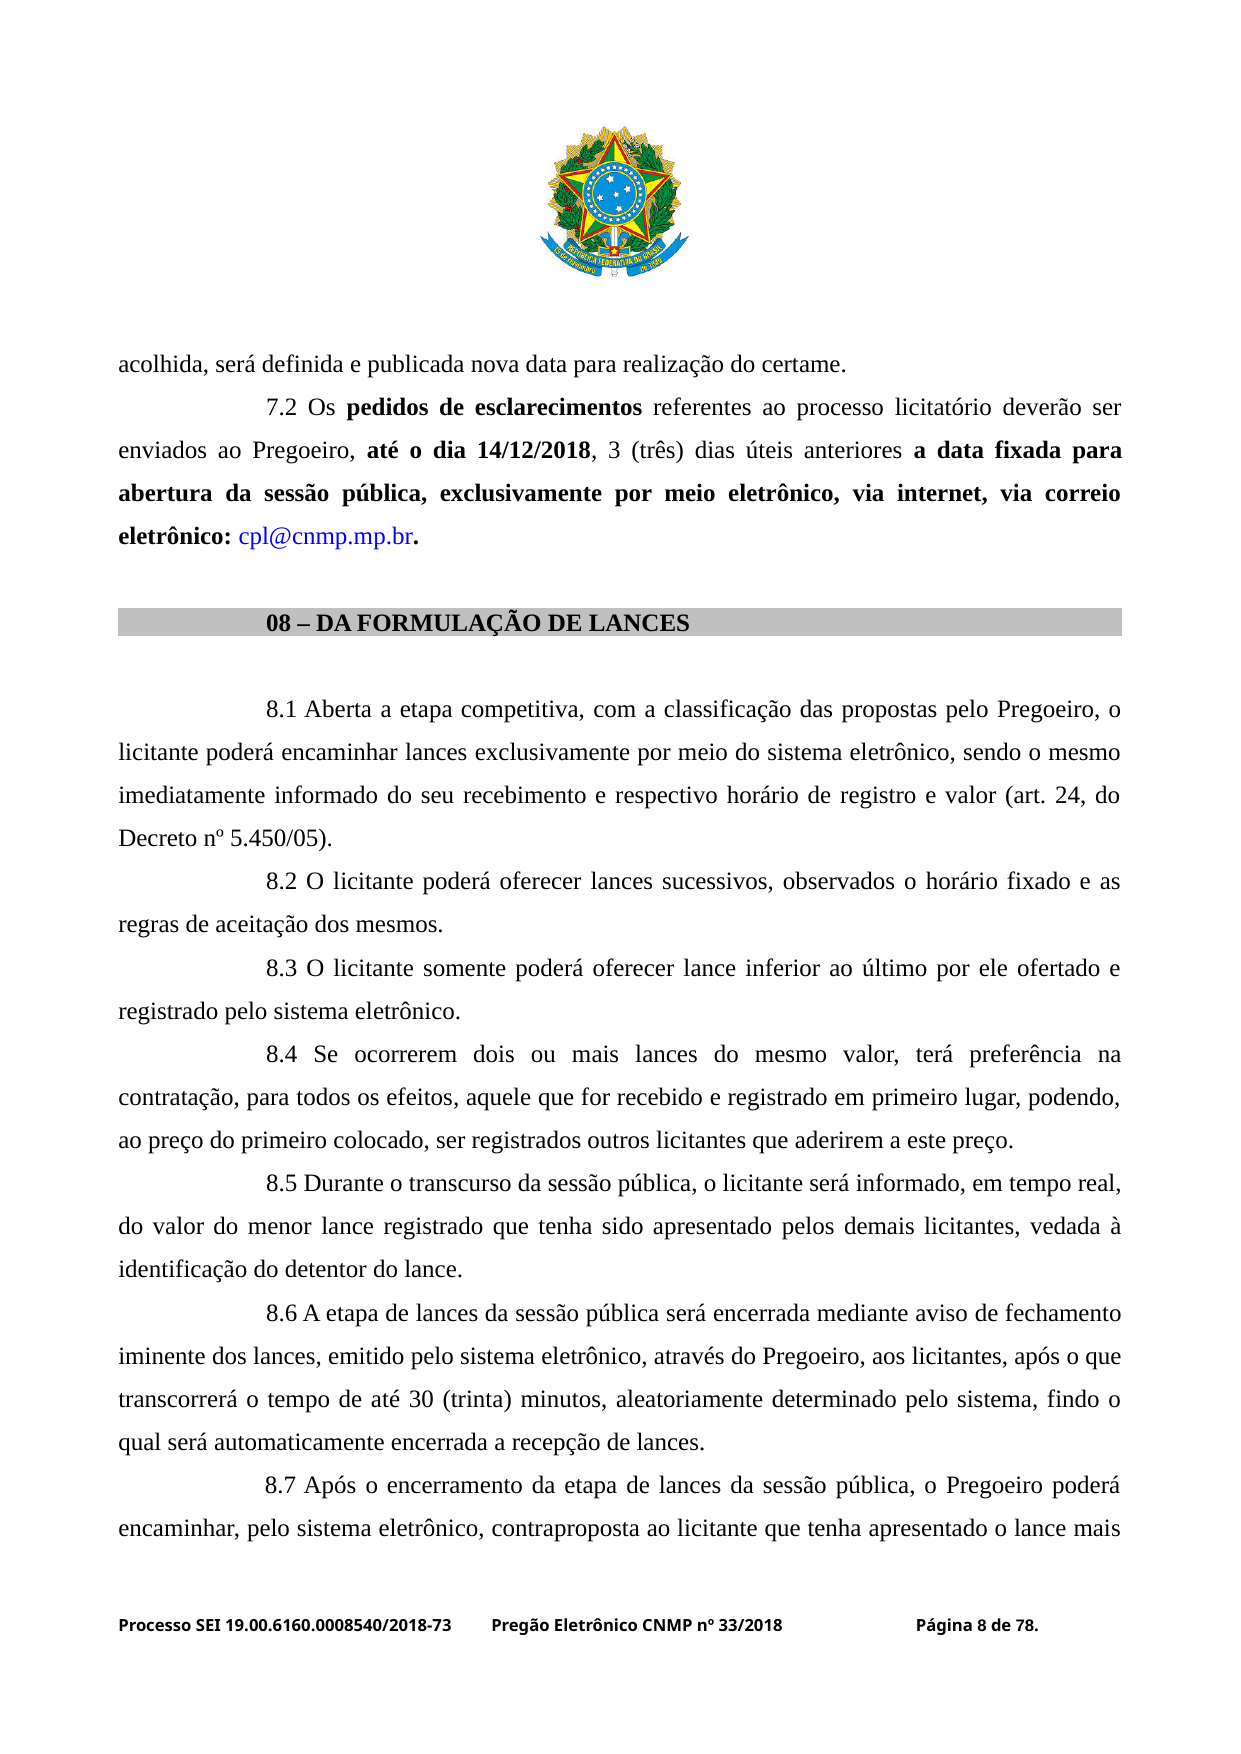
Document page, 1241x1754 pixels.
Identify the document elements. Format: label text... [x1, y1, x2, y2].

text 8.4 Se ocorrerem dois ou mais lances do mesmo valor, terá preferência na contratação, para todos os efeitos, aquele que for recebido e registrado em primeiro lugar, podendo, ao preço do primeiro colocado, ser registrados outros licitantes que aderirem a este preço. [118, 1039, 1122, 1154]
text 8.6 A etapa de lances da sessão pública será encerrada mediante aviso de fechamento iminente dos lances, emitido pelo sistema eletrônico, através do Pregoeiro, aos licitantes, após o que transcorrerá o tempo de até 30 (trinta) minutos, aleatoriamente determinado pelo sistema, findo o qual será automaticamente encerrada a recepção de lances. [118, 1298, 1122, 1456]
text 8.7 Após o encerramento da etapa de lances da sessão pública, o Pregoeiro poderá encaminhar, pelo sistema eletrônico, contraproposta ao licitante que tenha apresentado o lance mais [118, 1470, 1122, 1542]
text 7.2 Os pedidos de esclarecimentos referentes ao processo licitatório deverão ser enviados ao Pregoeiro, até o dia 14/12/2018, 3 (três) dias úteis anteriores a data fixada para abertura da sessão pública, exclusivamente por meio eletrônico, via internet, via correio eletrônico: cpl@cnmp.mp.br. [118, 392, 1122, 550]
text 8.1 Aberta a etapa competitiva, com a classificação das propostas pelo Pregoeiro, o licitante poderá encaminhar lances exclusivamente por meio do sistema eletrônico, sendo o mesmo imediatamente informado do seu recebimento e respectivo horário de registro e valor (art. 24, do Decreto nº 5.450/05). [118, 694, 1122, 852]
text 8.2 O licitante poderá oferecer lances sucessivos, observados o horário fixado e as regras de aceitação dos mesmos. [118, 866, 1122, 938]
text acolhida, será definida e publicada nova data para realização do certame. [118, 349, 1122, 378]
subtitle 08 – DA FORMULAÇÃO DE LANCES [118, 608, 1122, 636]
text 8.3 O licitante somente poderá oferecer lance inferior ao último por ele ofertado e registrado pelo sistema eletrônico. [118, 953, 1122, 1024]
text 8.5 Durante o transcurso da sessão pública, o licitante será informado, em tempo real, do valor do menor lance registrado que tenha sido apresentado pelos demais licitantes, vedada à identificação do detentor do lance. [118, 1168, 1122, 1283]
